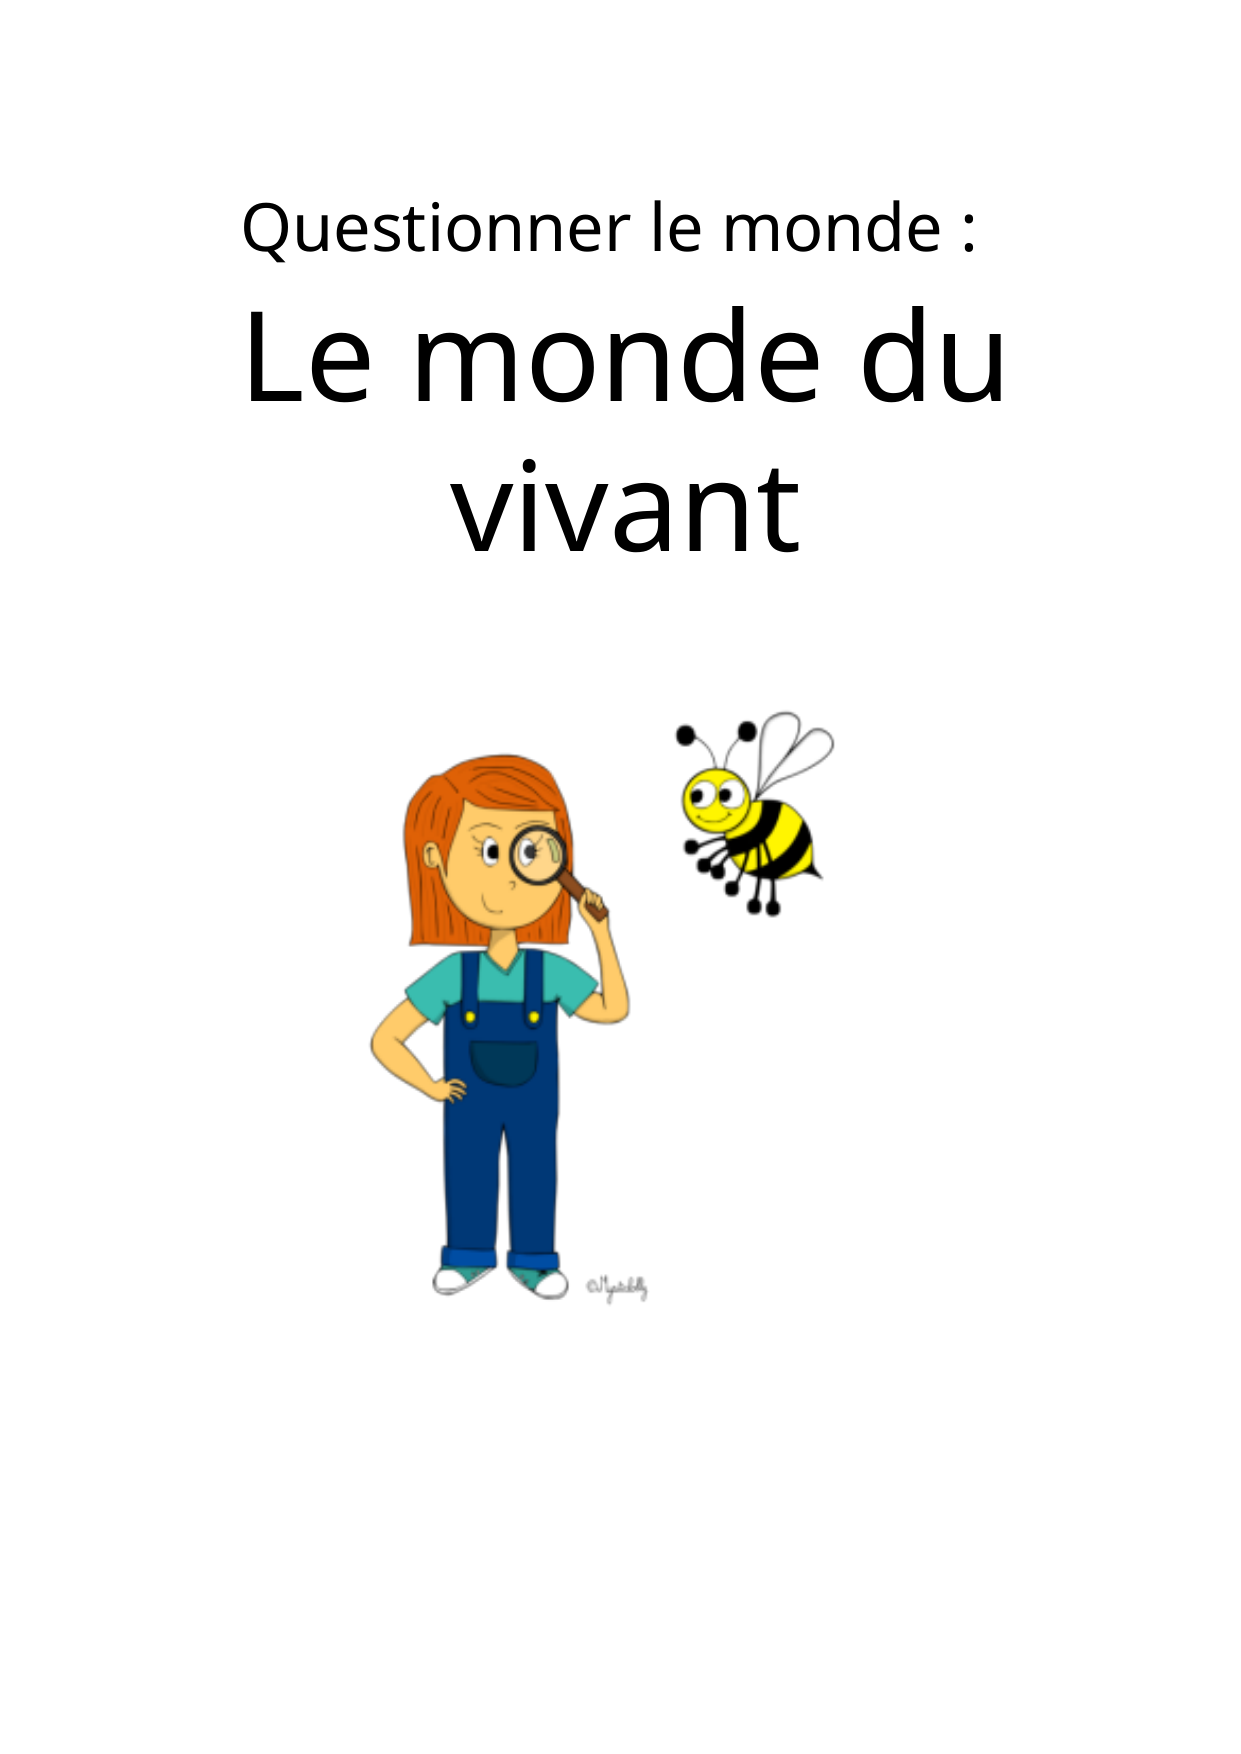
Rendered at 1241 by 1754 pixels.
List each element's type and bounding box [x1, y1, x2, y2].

picture [361, 686, 845, 1327]
